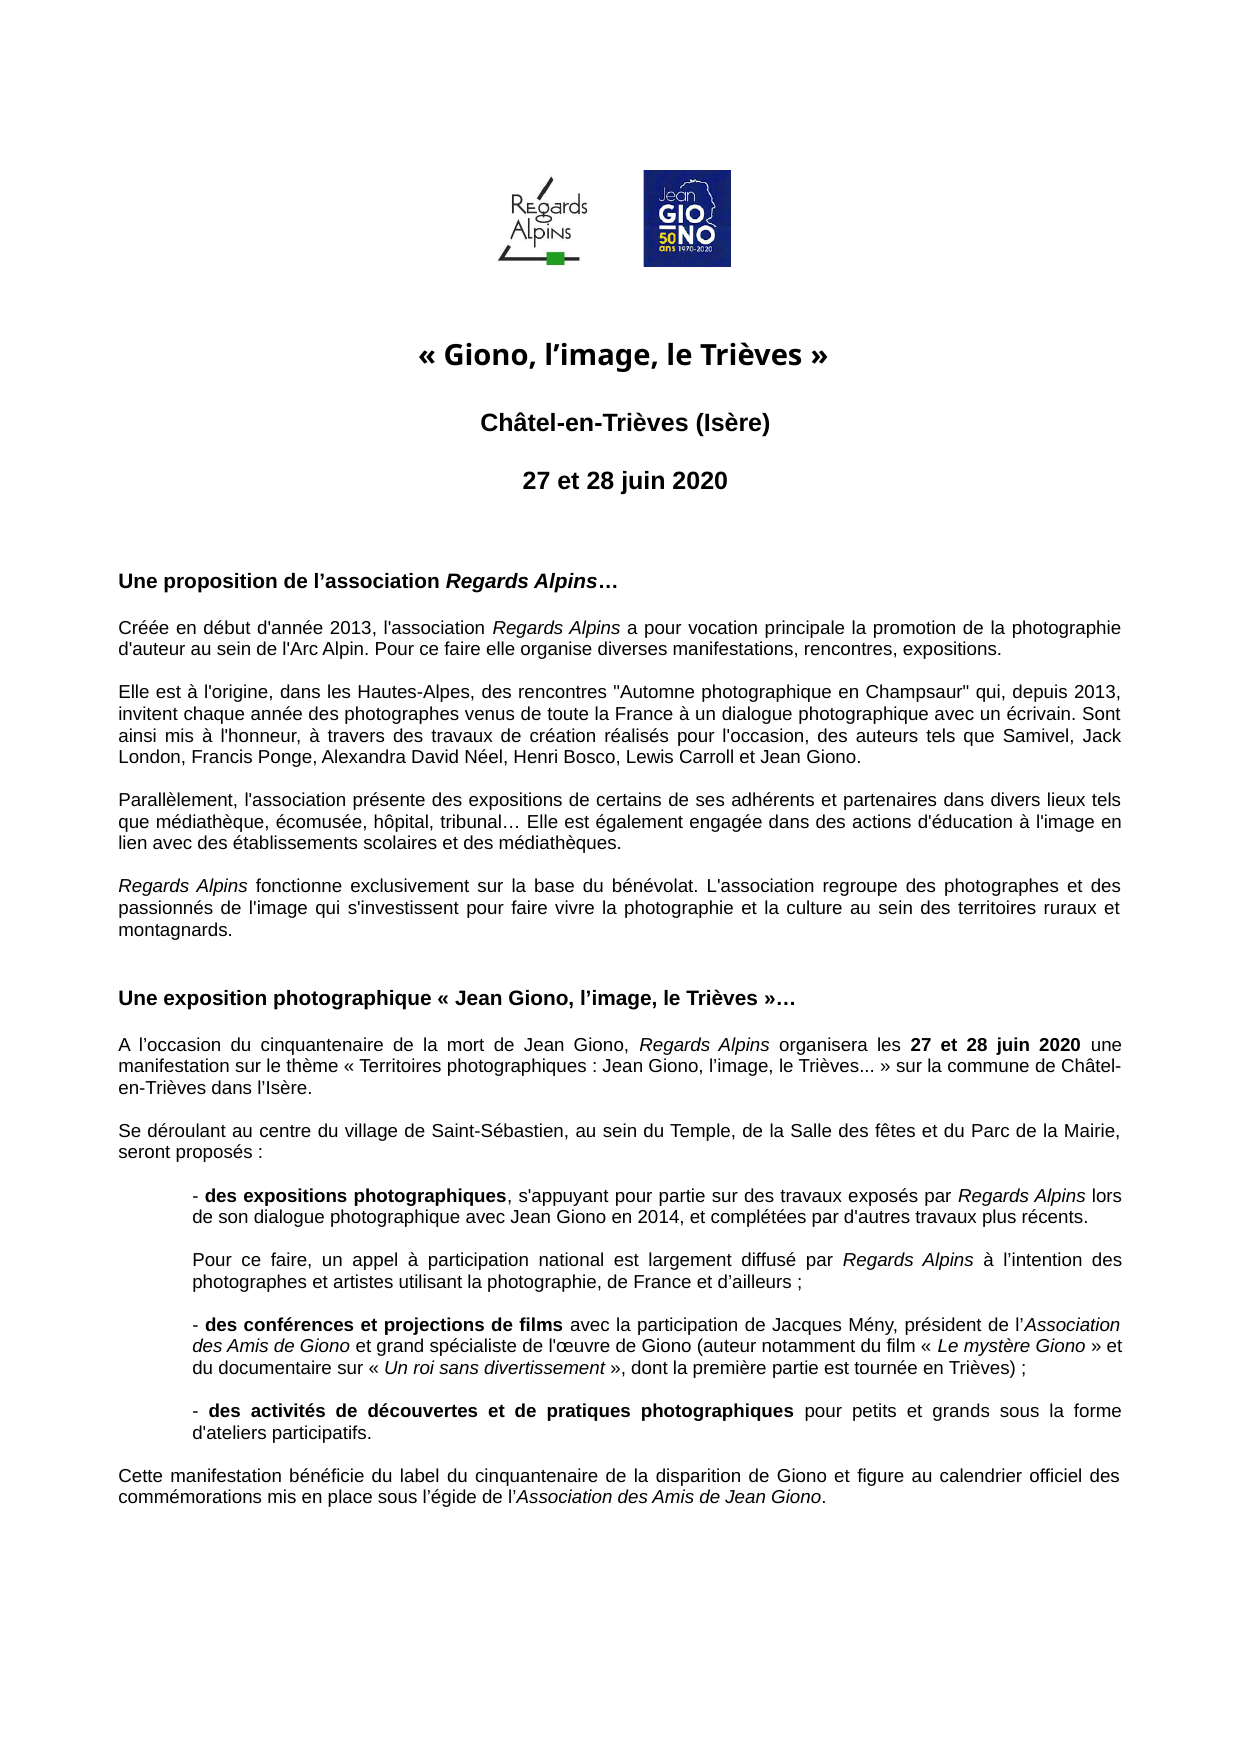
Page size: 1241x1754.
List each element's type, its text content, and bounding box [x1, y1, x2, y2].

text Se déroulant au centre du village de Saint-Sébastien, au sein du Temple, de la Salle des fêtes et du Parc de la Mairie, seront proposés : [118, 1120, 1122, 1163]
text « Giono, l’image, le Trièves » [124, 334, 1122, 373]
text - des conférences et projections de films avec la participation de Jacques Mény, président de l’Association des Amis de Giono et grand spécialiste de l'œuvre de Giono (auteur notamment du film « Le mystère Giono » et du documentaire sur « Un roi sans divertissement », dont la première partie est tournée en Trièves) ; [192, 1314, 1122, 1378]
text 27 et 28 juin 2020 [118, 466, 1132, 494]
text Une exposition photographique « Jean Giono, l’image, le Trièves »… [118, 986, 1122, 1009]
text Créée en début d'année 2013, l'association Regards Alpins a pour vocation principale la promotion de la photographie d'auteur au sein de l'Arc Alpin. Pour ce faire elle organise diverses manifestations, rencontres, expositions. [118, 617, 1122, 660]
text Elle est à l'origine, dans les Hautes-Alpes, des rencontres "Automne photographique en Champsaur" qui, depuis 2013, invitent chaque année des photographes venus de toute la France à un dialogue photographique avec un écrivain. Sont ainsi mis à l'honneur, à travers des travaux de création réalisés pour l'occasion, des auteurs tels que Samivel, Jack London, Francis Ponge, Alexandra David Néel, Henri Bosco, Lewis Carroll et Jean Giono. [118, 681, 1122, 767]
text Une proposition de l’association Regards Alpins… [118, 569, 1122, 593]
text Châtel-en-Trièves (Isère) [118, 408, 1132, 437]
picture [494, 170, 595, 270]
text Parallèlement, l'association présente des expositions de certains de ses adhérents et partenaires dans divers lieux tels que médiathèque, écomusée, hôpital, tribunal… Elle est également engagée dans des actions d'éducation à l'image en lien avec des établissements scolaires et des médiathèques. [118, 789, 1122, 854]
picture [643, 170, 731, 267]
text Regards Alpins fonctionne exclusivement sur la base du bénévolat. L'association regroupe des photographes et des passionnés de l'image qui s'investissent pour faire vivre la photographie et la culture au sein des territoires ruraux et montagnards. [118, 875, 1122, 940]
text Pour ce faire, un appel à participation national est largement diffusé par Regards Alpins à l’intention des photographes et artistes utilisant la photographie, de France et d’ailleurs ; [192, 1249, 1122, 1292]
text Cette manifestation bénéficie du label du cinquantenaire de la disparition de Giono et figure au calendrier officiel des commémorations mis en place sous l’égide de l’Association des Amis de Jean Giono. [118, 1465, 1122, 1508]
text - des expositions photographiques, s'appuyant pour partie sur des travaux exposés par Regards Alpins lors de son dialogue photographique avec Jean Giono en 2014, et complétées par d'autres travaux plus récents. [192, 1184, 1122, 1227]
text A l’occasion du cinquantenaire de la mort de Jean Giono, Regards Alpins organisera les 27 et 28 juin 2020 une manifestation sur le thème « Territoires photographiques : Jean Giono, l’image, le Trièves... » sur la commune de Châtel-en-Trièves dans l’Isère. [118, 1033, 1122, 1098]
text - des activités de découvertes et de pratiques photographiques pour petits et grands sous la forme d'ateliers participatifs. [192, 1400, 1122, 1443]
